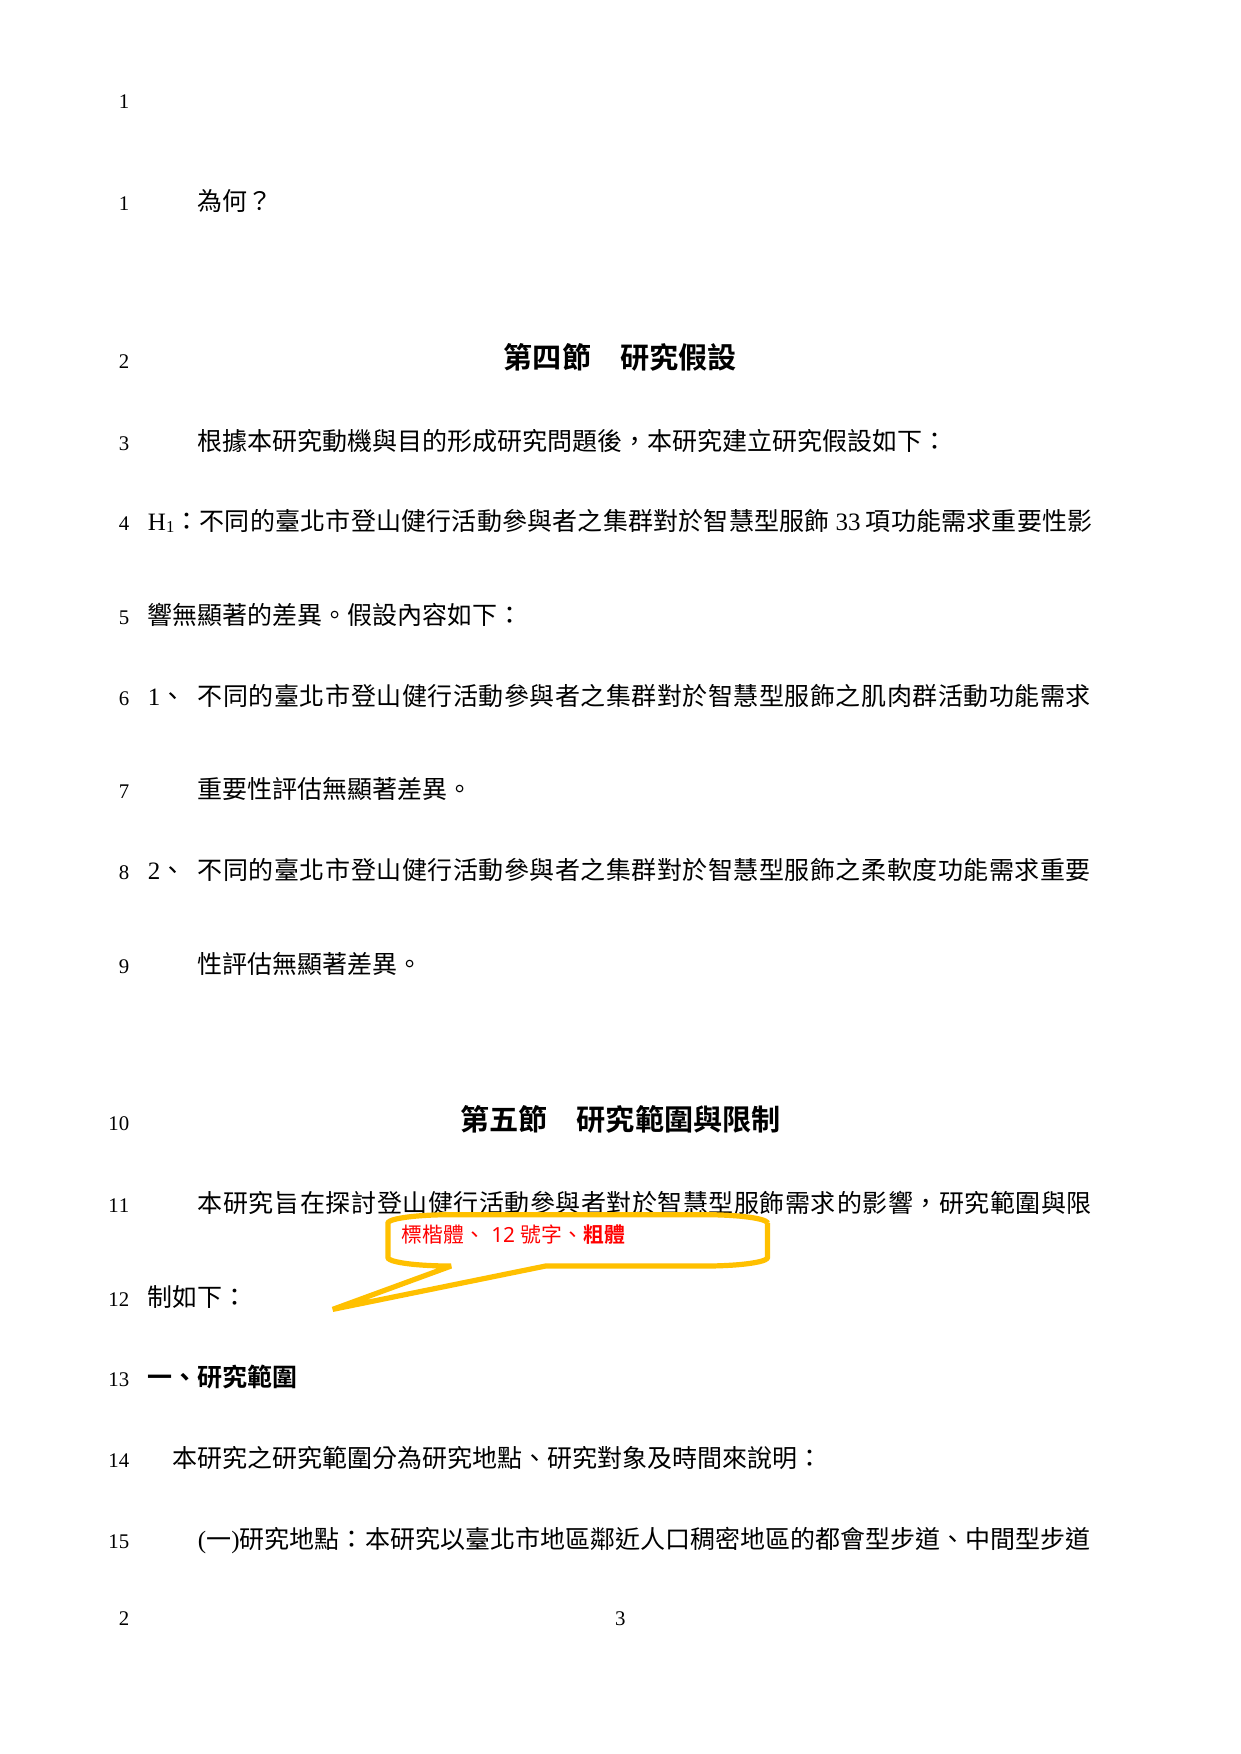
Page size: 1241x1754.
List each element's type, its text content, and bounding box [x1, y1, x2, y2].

list 不同的臺北市登山健行活動參與者之集群對於智慧型服飾之柔軟度功能需求重要性評估無顯著差異。 [148, 827, 1092, 983]
text 本研究旨在探討登山健行活動參與者對於智慧型服飾需求的影響，研究範圍與限制如下： [148, 1160, 1092, 1316]
text 本研究之研究範圍分為研究地點、研究對象及時間來說明： [148, 1415, 1092, 1477]
list 不同的臺北市登山健行活動參與者之集群對於智慧型服飾之肌肉群活動功能需求重要性評估無顯著差異。 [148, 652, 1092, 809]
text 第四節 研究假設 [148, 314, 1092, 376]
text (一)研究地點：本研究以臺北市地區鄰近人口稠密地區的都會型步道、中間型步道 [198, 1496, 1092, 1558]
text H1：不同的臺北市登山健行活動參與者之集群對於智慧型服飾33項功能需求重要性影響無顯著的差異。假設內容如下： [148, 478, 1092, 634]
text 第五節 研究範圍與限制 [148, 1076, 1092, 1139]
list 臺北市登山健行活動參與者對於智慧型服飾功能需求重要性與功能選擇模式情況為何？ [148, 158, 1092, 221]
text 一、研究範圍 [148, 1334, 1092, 1397]
text 根據本研究動機與目的形成研究問題後，本研究建立研究假設如下： [148, 397, 1089, 460]
